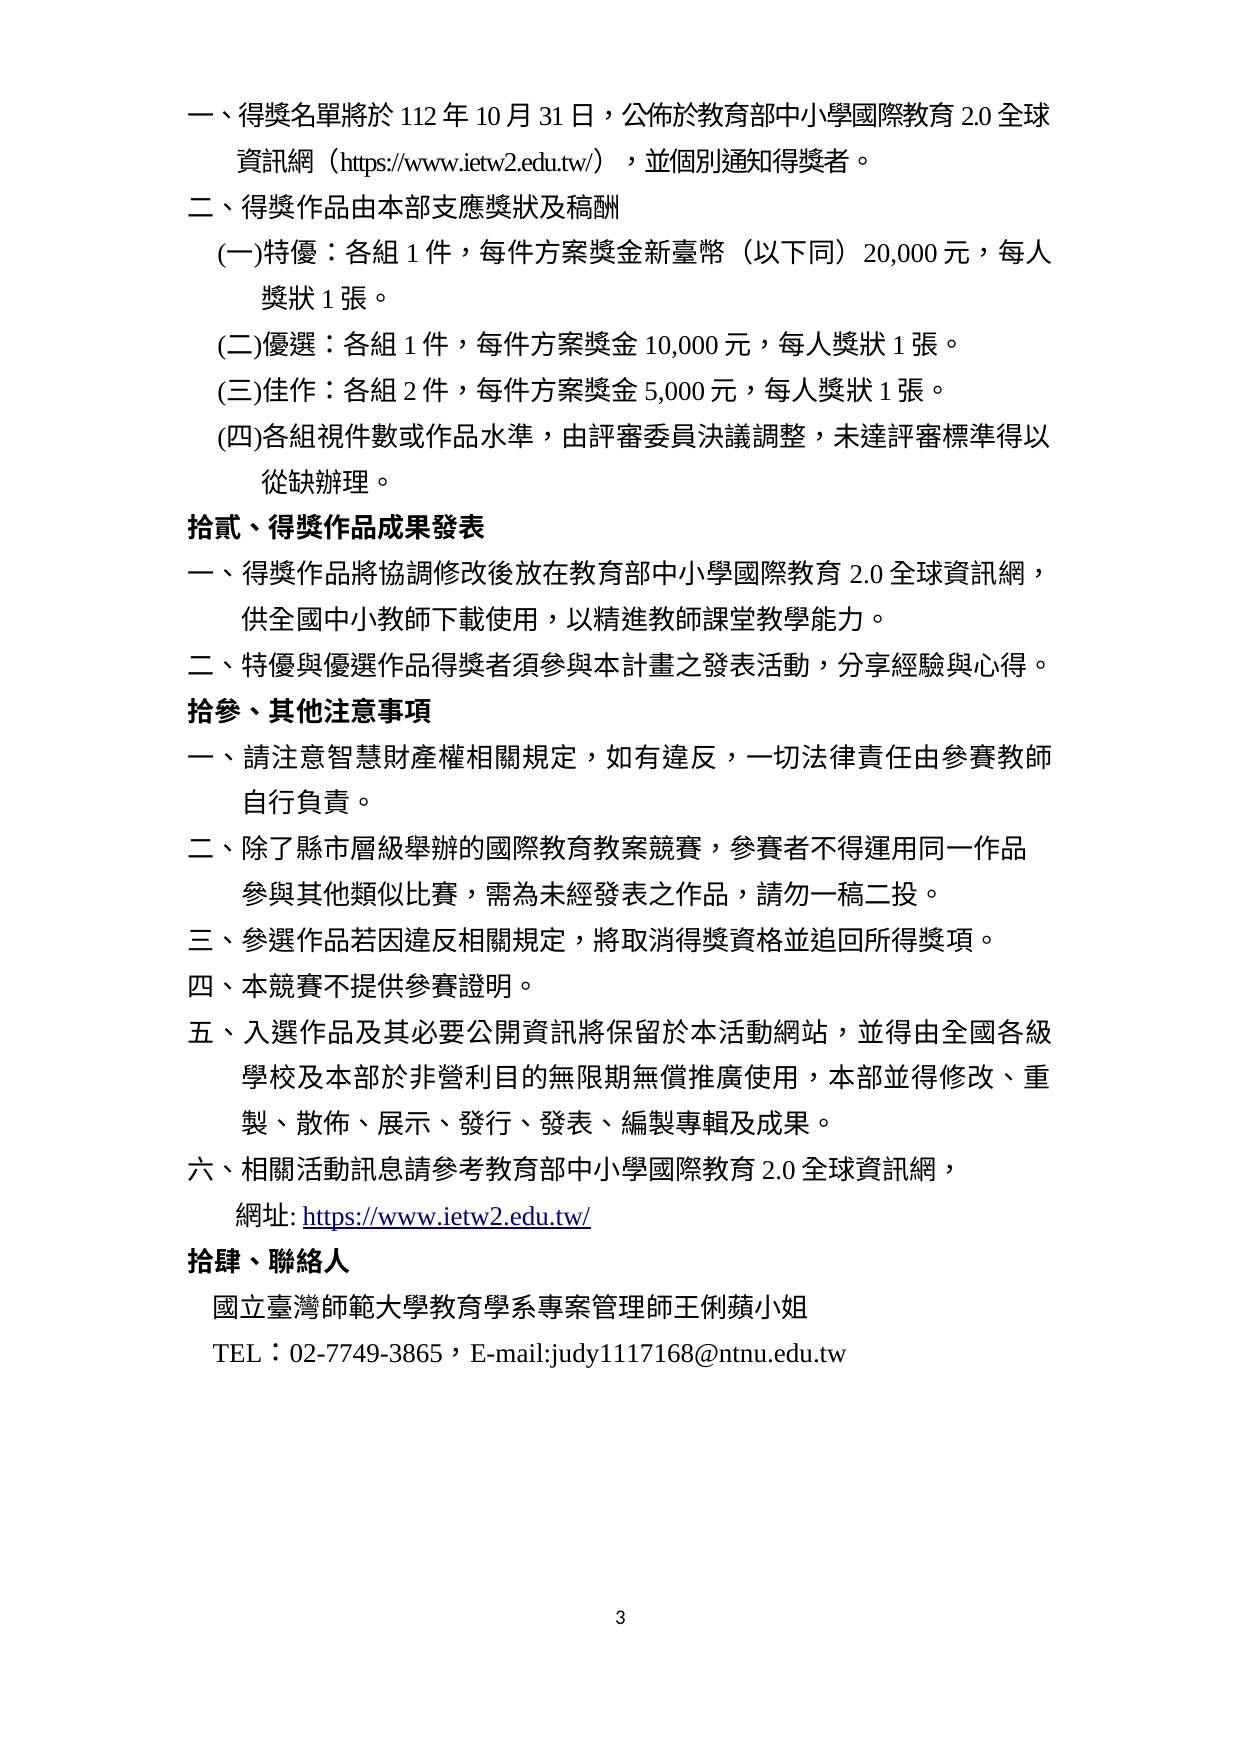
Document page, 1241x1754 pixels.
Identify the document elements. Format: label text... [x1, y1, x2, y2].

text 拾參、其他注意事項 [187, 684, 1053, 730]
text 一、得獎作品將協調修改後放在教育部中小學國際教育2.0全球資訊網，供全國中小教師下載使用，以精進教師課堂教學能力。 [187, 547, 1053, 639]
text 一、請注意智慧財產權相關規定，如有違反，一切法律責任由參賽教師自行負責。 [187, 730, 1053, 822]
text TEL：02-7749-3865，E-mail:judy1117168@ntnu.edu.tw [212, 1326, 1053, 1372]
text (三)佳作：各組2件，每件方案獎金5,000元，每人獎狀1張。 [217, 364, 1053, 409]
text (二)優選：各組1件，每件方案獎金10,000元，每人獎狀1張。 [217, 318, 1053, 364]
text 拾貳、得獎作品成果發表 [187, 501, 1053, 547]
text (四)各組視件數或作品水準，由評審委員決議調整，未達評審標準得以從缺辦理。 [217, 409, 1053, 501]
text 二、特優與優選作品得獎者須參與本計畫之發表活動，分享經驗與心得。 [187, 639, 1053, 684]
text 一、得獎名單將於112年10月31日，公佈於教育部中小學國際教育2.0全球資訊網（https://www.ietw2.edu.tw/），並個別通知得獎者。 [187, 89, 1053, 180]
text 二、得獎作品由本部支應獎狀及稿酬 [187, 180, 1053, 226]
text (一)特優：各組1件，每件方案獎金新臺幣（以下同）20,000元，每人獎狀1張。 [217, 226, 1053, 318]
text 三、參選作品若因違反相關規定，將取消得獎資格並追回所得獎項。 [187, 914, 1053, 959]
text 國立臺灣師範大學教育學系專案管理師王俐蘋小姐 [212, 1280, 1053, 1326]
text 拾肆、聯絡人 [187, 1234, 1053, 1280]
text 網址: https://www.ietw2.edu.tw/ [187, 1189, 1053, 1234]
text 二、除了縣市層級舉辦的國際教育教案競賽，參賽者不得運用同一作品參與其他類似比賽，需為未經發表之作品，請勿一稿二投。 [187, 822, 1053, 914]
text 五、入選作品及其必要公開資訊將保留於本活動網站，並得由全國各級學校及本部於非營利目的無限期無償推廣使用，本部並得修改、重製、散佈、展示、發行、發表、編製專輯及成果。 [187, 1005, 1053, 1143]
text 六、相關活動訊息請參考教育部中小學國際教育2.0全球資訊網， [187, 1143, 1053, 1189]
text 四、本競賽不提供參賽證明。 [187, 959, 1053, 1005]
